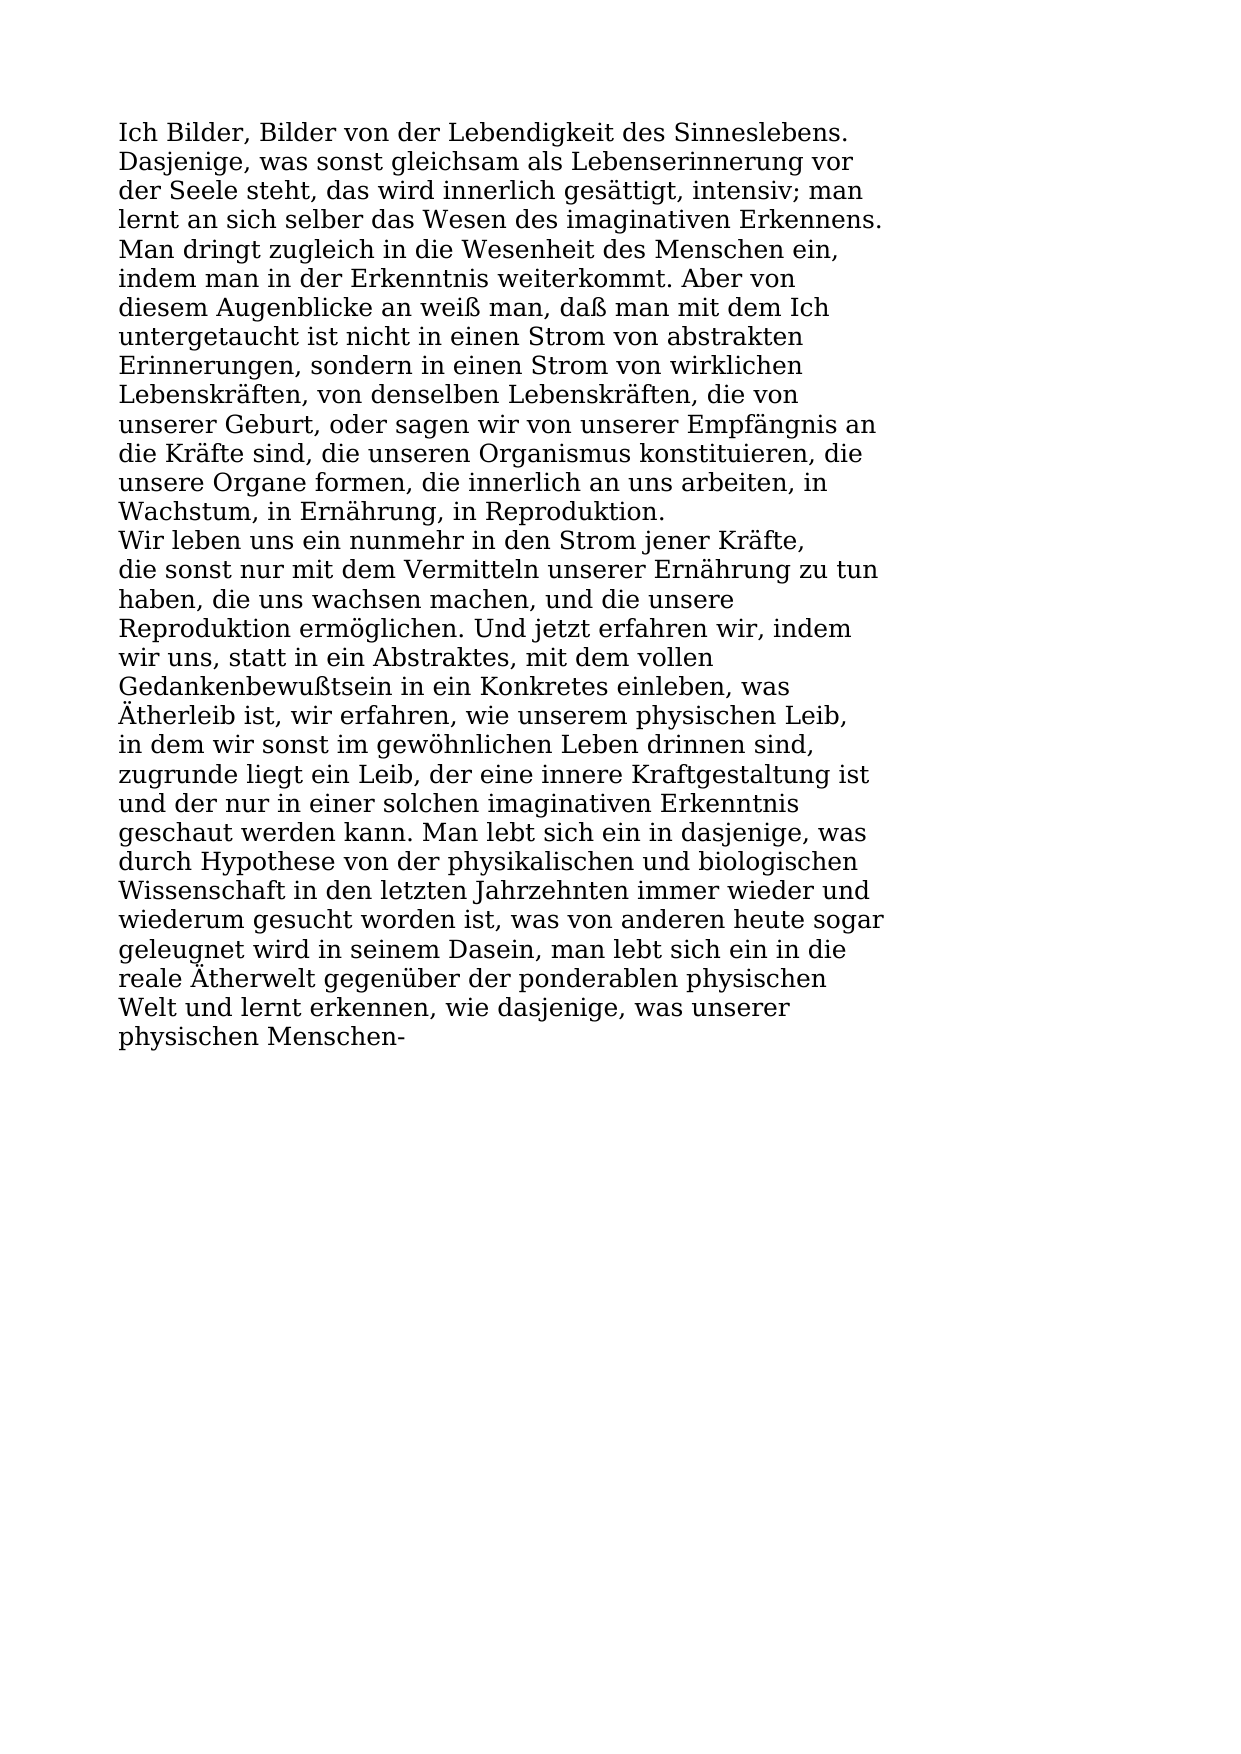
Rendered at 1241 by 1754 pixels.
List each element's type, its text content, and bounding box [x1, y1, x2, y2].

text und der nur in einer solchen imaginativen Erkenntnis [118, 789, 1122, 818]
text geleugnet wird in seinem Dasein, man lebt sich ein in die [118, 935, 1122, 964]
text Reproduktion ermöglichen. Und jetzt erfahren wir, indem [118, 614, 1122, 643]
text haben, die uns wachsen machen, und die unsere [118, 585, 1122, 614]
text Dasjenige, was sonst gleichsam als Lebenserinnerung vor [118, 147, 1122, 176]
text unserer Geburt, oder sagen wir von unserer Empfängnis an [118, 410, 1122, 439]
text Welt und lernt erkennen, wie dasjenige, was unserer [118, 993, 1122, 1022]
text Man dringt zugleich in die Wesenheit des Menschen ein, [118, 235, 1122, 264]
text Ich Bilder, Bilder von der Lebendigkeit des Sinneslebens. [118, 118, 1122, 147]
text wir uns, statt in ein Abstraktes, mit dem vollen [118, 643, 1122, 672]
text untergetaucht ist nicht in einen Strom von abstrakten [118, 322, 1122, 351]
text Wissenschaft in den letzten Jahrzehnten immer wieder und [118, 876, 1122, 906]
text in dem wir sonst im gewöhnlichen Leben drinnen sind, [118, 731, 1122, 760]
text die sonst nur mit dem Vermitteln unserer Ernährung zu tun [118, 556, 1122, 585]
text physischen Menschen- [118, 1022, 1122, 1051]
text Ätherleib ist, wir erfahren, wie unserem physischen Leib, [118, 701, 1122, 731]
text die Kräfte sind, die unseren Organismus konstituieren, die [118, 439, 1122, 468]
text Wachstum, in Ernährung, in Reproduktion. [118, 497, 1122, 526]
text zugrunde liegt ein Leib, der eine innere Kraftgestaltung ist [118, 760, 1122, 789]
text lernt an sich selber das Wesen des imaginativen Erkennens. [118, 206, 1122, 235]
text Erinnerungen, sondern in einen Strom von wirklichen [118, 351, 1122, 381]
text reale Ätherwelt gegenüber der ponderablen physischen [118, 964, 1122, 993]
text der Seele steht, das wird innerlich gesättigt, intensiv; man [118, 176, 1122, 206]
text wiederum gesucht worden ist, was von anderen heute sogar [118, 906, 1122, 935]
text unsere Organe formen, die innerlich an uns arbeiten, in [118, 468, 1122, 497]
text Lebenskräften, von denselben Lebenskräften, die von [118, 381, 1122, 410]
text Wir leben uns ein nunmehr in den Strom jener Kräfte, [118, 526, 1122, 556]
text diesem Augenblicke an weiß man, daß man mit dem Ich [118, 293, 1122, 322]
text durch Hypothese von der physikalischen und biologischen [118, 847, 1122, 876]
text indem man in der Erkenntnis weiterkommt. Aber von [118, 264, 1122, 293]
text Gedankenbewußtsein in ein Konkretes einleben, was [118, 672, 1122, 701]
text geschaut werden kann. Man lebt sich ein in dasjenige, was [118, 818, 1122, 847]
